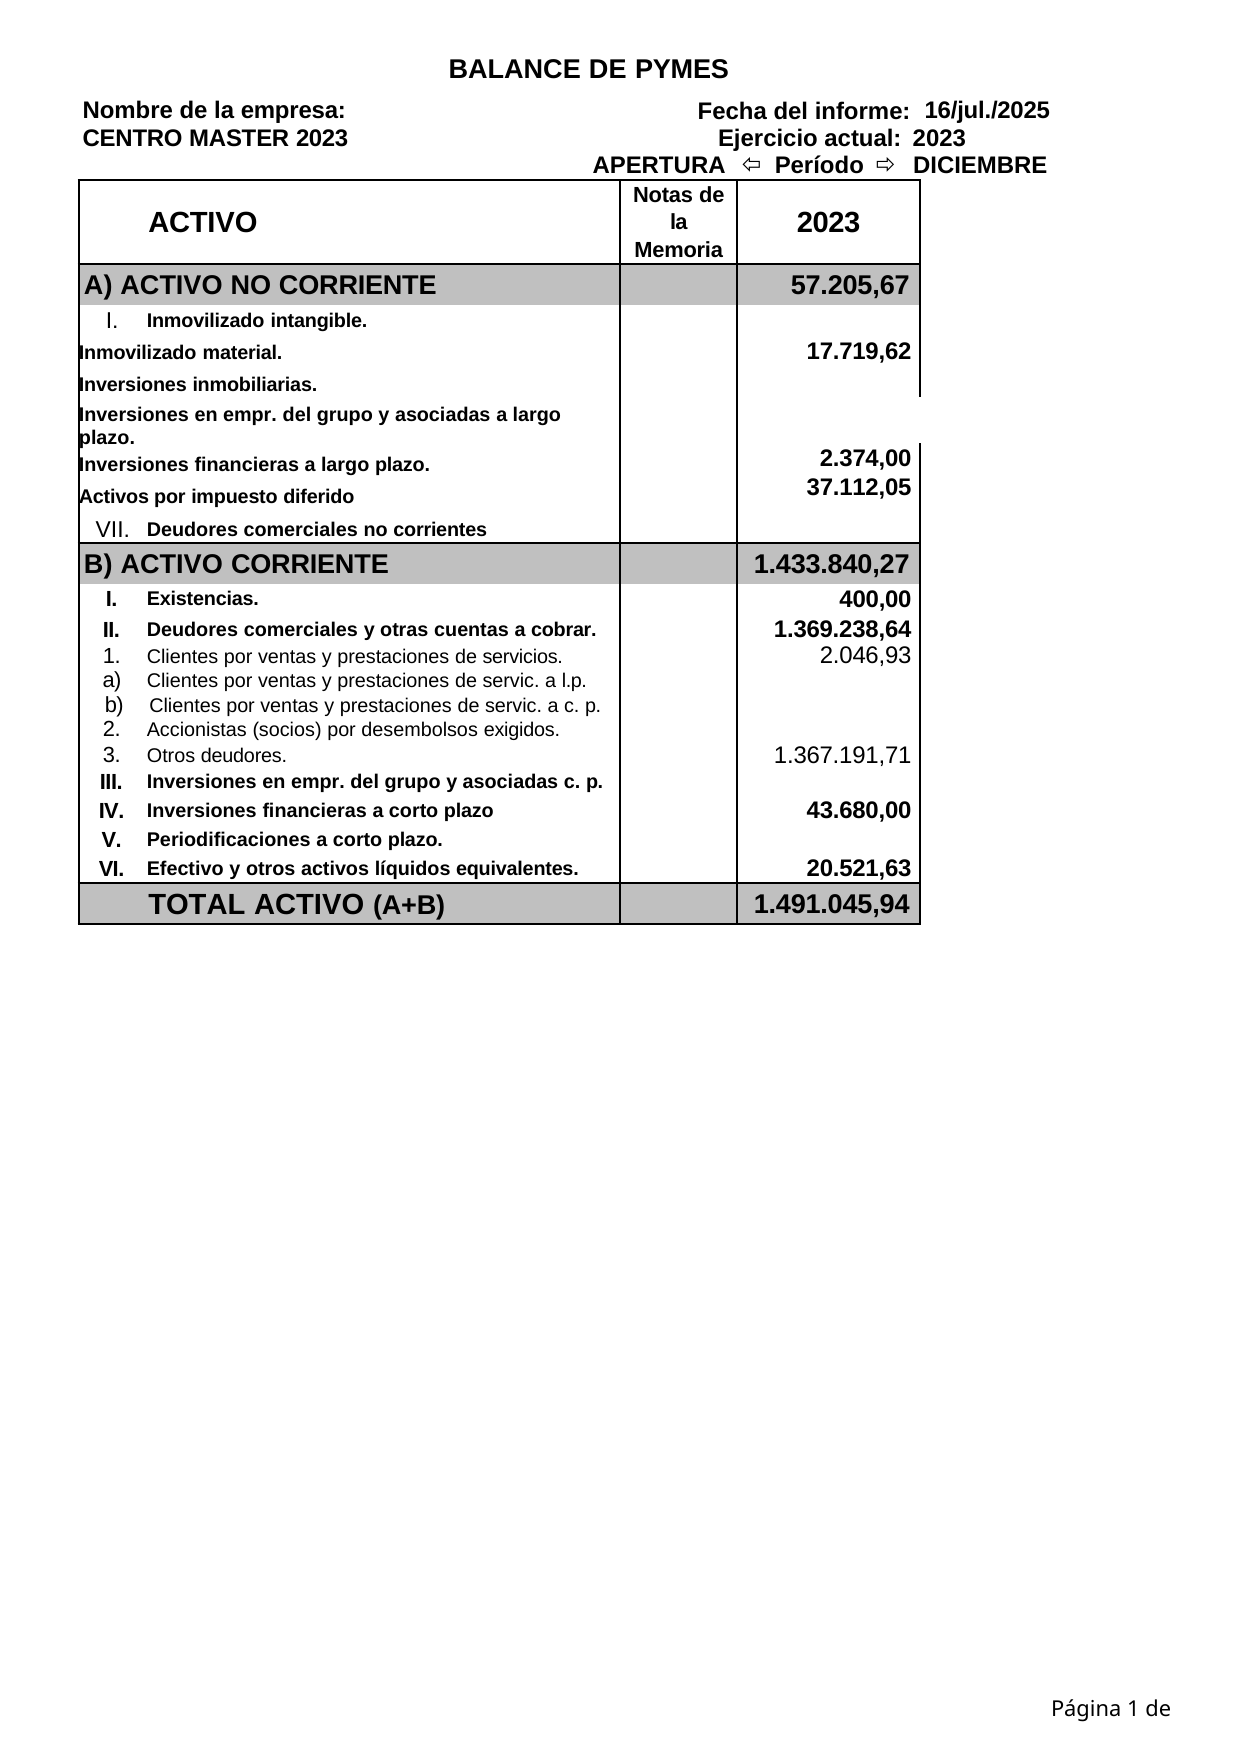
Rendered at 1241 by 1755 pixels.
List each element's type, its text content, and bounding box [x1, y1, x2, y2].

table_cell TOTAL ACTIVO (A+B) [80, 884, 619, 923]
table_cell Inmovilizado intangible. Inmovilizado material. Inversiones inmobiliarias. Inversiones en empr. del grupo y asociadas a largo plazo. Inversiones financieras a largo plazo. Activos por impuesto diferido Deudores comerciales no corrientes [80, 305, 619, 542]
table_cell II. Deudores comerciales y otras cuentas a cobrar. [80, 615, 619, 642]
table_header 2023 [738, 181, 919, 263]
table_cell [621, 544, 736, 584]
table_cell 2. Accionistas (socios) por desembolsos exigidos. [80, 717, 619, 741]
table_header ACTIVO [80, 181, 619, 263]
table_header Notas de la Memoria [621, 181, 736, 263]
table_cell 17.719,62 [738, 305, 919, 397]
table_cell [738, 825, 919, 853]
table_cell a) Clientes por ventas y prestaciones de servic. a l.p. [80, 668, 619, 692]
table_cell [621, 584, 736, 882]
table_cell 1.369.238,64 [738, 615, 919, 642]
table_cell [738, 693, 919, 717]
table_cell [738, 397, 920, 443]
table_cell 43.680,00 [738, 795, 919, 825]
text Ejercicio actual: 2023 APERTURA  Período  DICIEMBRE [592, 125, 1058, 179]
table_cell 1.367.191,71 [738, 741, 919, 768]
table_cell [738, 668, 919, 692]
table_cell III. Inversiones en empr. del grupo y asociadas c. p. [80, 768, 619, 795]
table_cell 37.112,05 [738, 473, 919, 542]
table_cell V. Periodificaciones a corto plazo. [80, 825, 619, 853]
table_cell 1.491.045,94 [738, 884, 919, 923]
table_cell A) ACTIVO NO CORRIENTE [80, 265, 619, 305]
table_cell 1.433.840,27 [738, 544, 919, 584]
table_cell [621, 305, 736, 542]
table_cell 3. Otros deudores. [80, 741, 619, 768]
text CENTRO MASTER 2023 [82, 125, 352, 152]
table_cell [738, 768, 919, 795]
table_cell I. Existencias. [80, 584, 619, 614]
table_cell 1. Clientes por ventas y prestaciones de servicios. [80, 642, 619, 668]
table_cell b) Clientes por ventas y prestaciones de servic. a c. p. [80, 693, 619, 717]
table_cell [621, 884, 736, 923]
table_cell 20.521,63 [738, 853, 919, 882]
table_cell IV. Inversiones financieras a corto plazo [80, 795, 619, 825]
table_cell 2.374,00 [738, 443, 919, 472]
text Nombre de la empresa: Fecha del informe: 16/jul./2025 [82, 97, 1063, 125]
table_cell 2.046,93 [738, 642, 919, 668]
table_cell B) ACTIVO CORRIENTE [80, 544, 619, 584]
table_cell VI. Efectivo y otros activos líquidos equivalentes. [80, 853, 619, 882]
table_cell [738, 717, 919, 741]
table_cell [621, 265, 736, 305]
table_cell 400,00 [738, 584, 919, 614]
table_cell 57.205,67 [738, 265, 919, 305]
